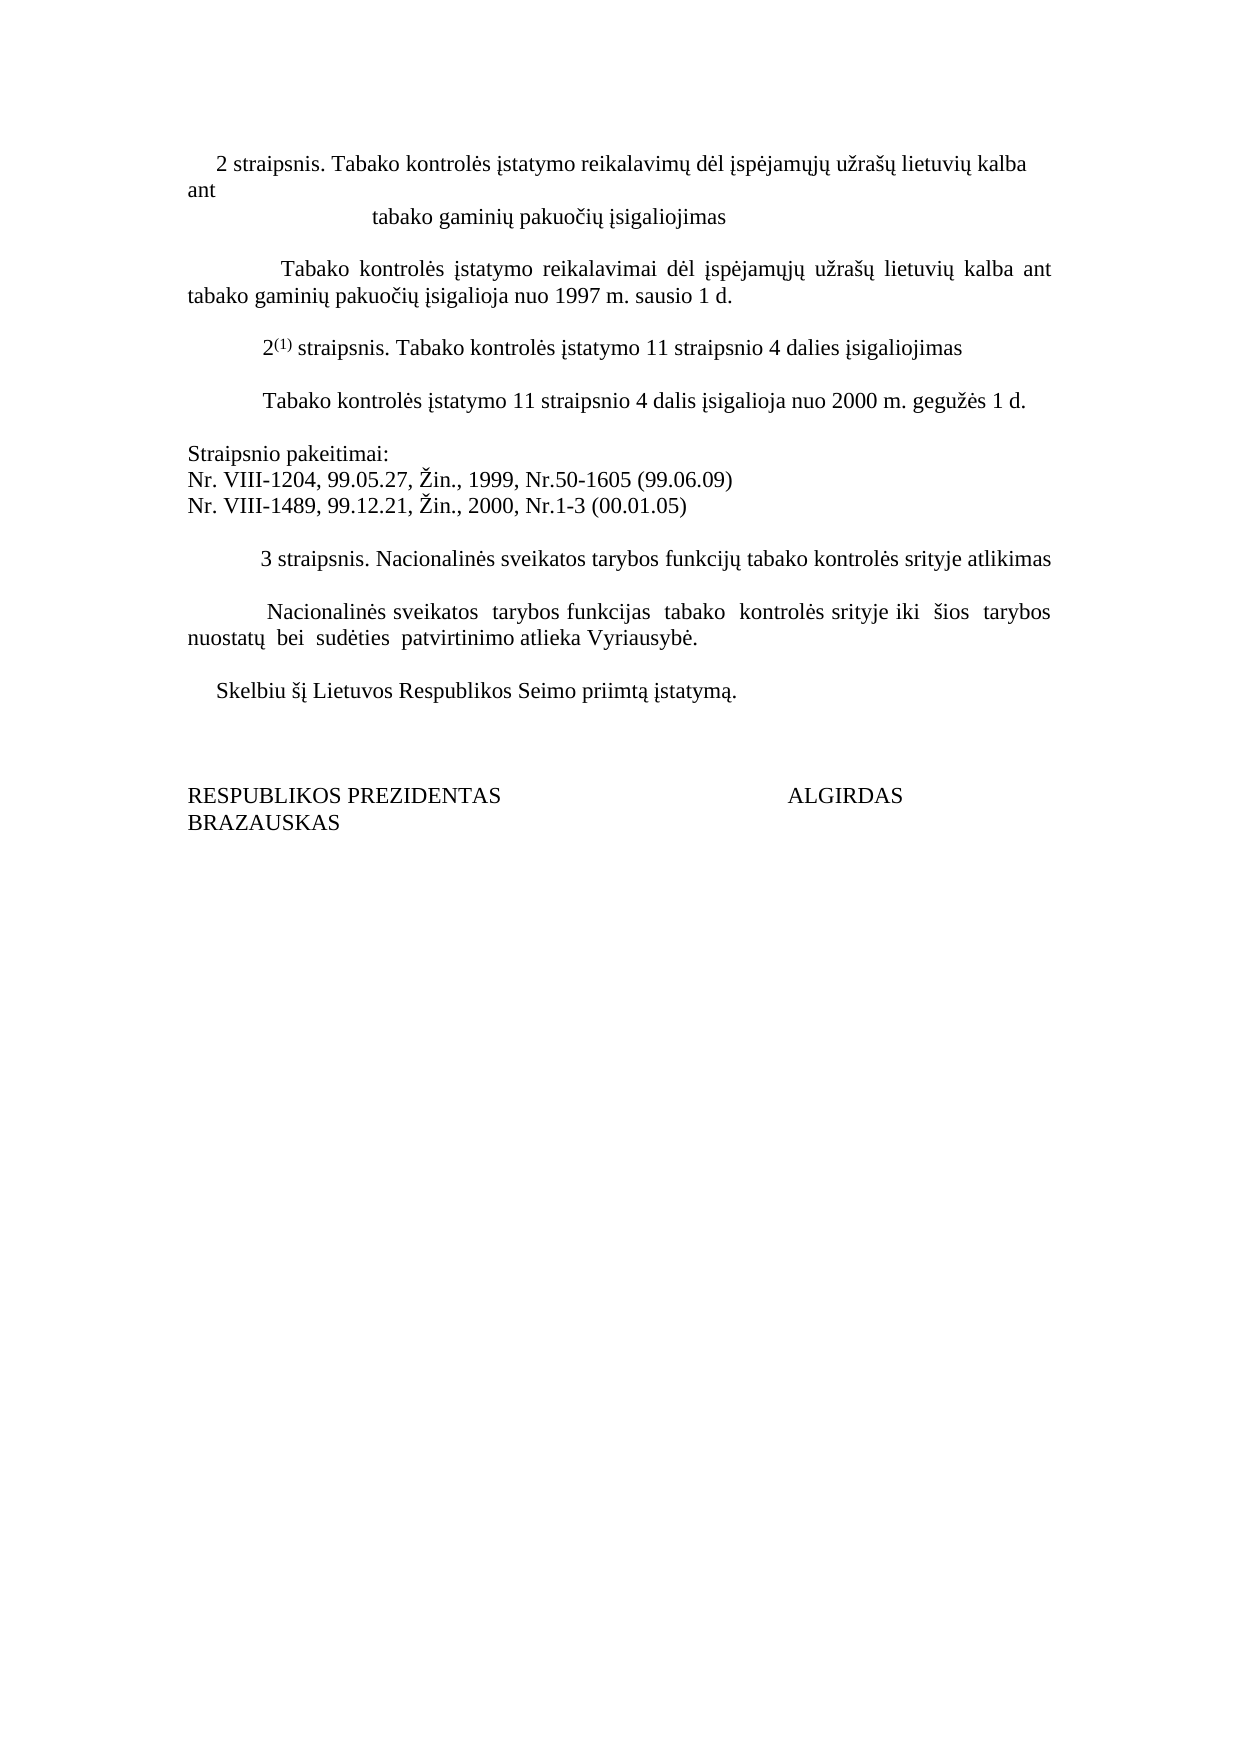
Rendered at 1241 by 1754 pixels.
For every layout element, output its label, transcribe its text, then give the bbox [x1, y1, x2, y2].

text Tabako kontrolės įstatymo reikalavimai dėl įspėjamųjų užrašų lietuvių kalba ant tabako gaminių pakuočių įsigalioja nuo 1997 m. sausio 1 d. [187, 255, 1053, 308]
text Nacionalinės sveikatos tarybos funkcijas tabako kontrolės srityje iki šios tarybos nuostatų bei sudėties patvirtinimo atlieka Vyriausybė. [187, 598, 1053, 651]
text 3 straipsnis. Nacionalinės sveikatos tarybos funkcijų tabako kontrolės srityje atlikimas [187, 545, 1053, 572]
text 2(1) straipsnis. Tabako kontrolės įstatymo 11 straipsnio 4 dalies įsigaliojimas [187, 334, 1053, 361]
text 2 straipsnis. Tabako kontrolės įstatymo reikalavimų dėl įspėjamųjų užrašų lietuvių kalba ant [187, 150, 1053, 203]
text Tabako kontrolės įstatymo 11 straipsnio 4 dalis įsigalioja nuo 2000 m. gegužės 1 d. [187, 387, 1053, 413]
text RESPUBLIKOS PREZIDENTAS ALGIRDAS BRAZAUSKAS [187, 782, 1053, 835]
text Nr. VIII-1489, 99.12.21, Žin., 2000, Nr.1-3 (00.01.05) [187, 493, 1053, 519]
text Nr. VIII-1204, 99.05.27, Žin., 1999, Nr.50-1605 (99.06.09) [187, 466, 1053, 493]
text Straipsnio pakeitimai: [187, 440, 1053, 466]
text tabako gaminių pakuočių įsigaliojimas [337, 203, 1053, 229]
text Skelbiu šį Lietuvos Respublikos Seimo priimtą įstatymą. [187, 677, 1053, 703]
